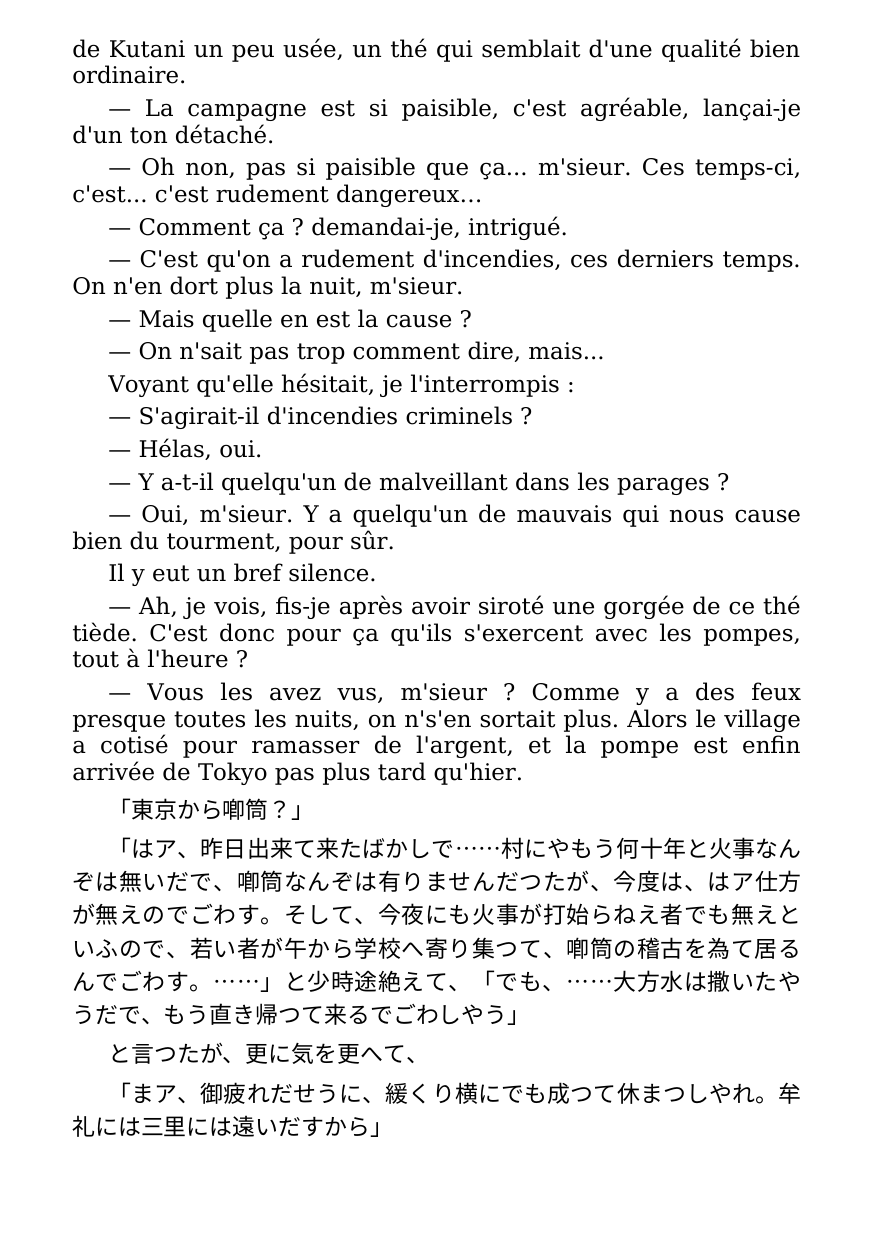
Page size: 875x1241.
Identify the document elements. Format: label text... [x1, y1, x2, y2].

text — Oui, m'sieur. Y a quelqu'un de mauvais qui nous cause bien du tourment, pour sûr. [72, 501, 802, 555]
text 「まア、御疲れだせうに、緩くり横にでも成つて休まつしやれ。牟礼には三里には遠いだすから」 [72, 1075, 802, 1142]
text — Mais quelle en est la cause ? [72, 306, 802, 332]
text — Hélas, oui. [72, 436, 802, 463]
text 「はア、昨日出来て来たばかしで……村にやもう何十年と火事なんぞは無いだで、喞筒なんぞは有りませんだつたが、今度は、はア仕方が無えのでごわす。そして、今夜にも火事が打始らねえ者でも無えといふので、若い者が午から学校へ寄り集つて、喞筒の稽古を為て居るんでごわす。……」と少時途絶えて、「でも、……大方水は撒いたやうだで、もう直き帰つて来るでごわしやう」 [72, 831, 802, 1030]
text — S'agirait-il d'incendies criminels ? [72, 403, 802, 430]
text — Comment ça ? demandai-je, intrigué. [72, 214, 802, 241]
text — Y a-t-il quelqu'un de malveillant dans les parages ? [72, 469, 802, 495]
text — La campagne est si paisible, c'est agréable, lançai-je d'un ton détaché. [72, 95, 802, 149]
text Il y eut un bref silence. [72, 561, 802, 587]
text — Ah, je vois, fis-je après avoir siroté une gorgée de ce thé tiède. C'est donc pour ça qu'ils s'exercent avec les pompes, tout à l'heure ? [72, 593, 802, 673]
text — C'est qu'on a rudement d'incendies, ces derniers temps. On n'en dort plus la nuit, m'sieur. [72, 246, 802, 300]
text — Oh non, pas si paisible que ça... m'sieur. Ces temps-ci, c'est... c'est rudement dangereux… [72, 154, 802, 208]
text と言つたが、更に気を更へて、 [72, 1036, 802, 1069]
text Voyant qu'elle hésitait, je l'interrompis : [72, 371, 802, 398]
text — On n'sait pas trop comment dire, mais... [72, 338, 802, 365]
text de Kutani un peu usée, un thé qui semblait d'une qualité bien ordinaire. [72, 36, 802, 89]
text — Vous les avez vus, m'sieur ? Comme y a des feux presque toutes les nuits, on n's'en sortait plus. Alors le village a cotisé pour ramasser de l'argent, et la pompe est enfin arrivée de Tokyo pas plus tard qu'hier. [72, 679, 802, 786]
text 「東京から喞筒？」 [72, 792, 802, 825]
